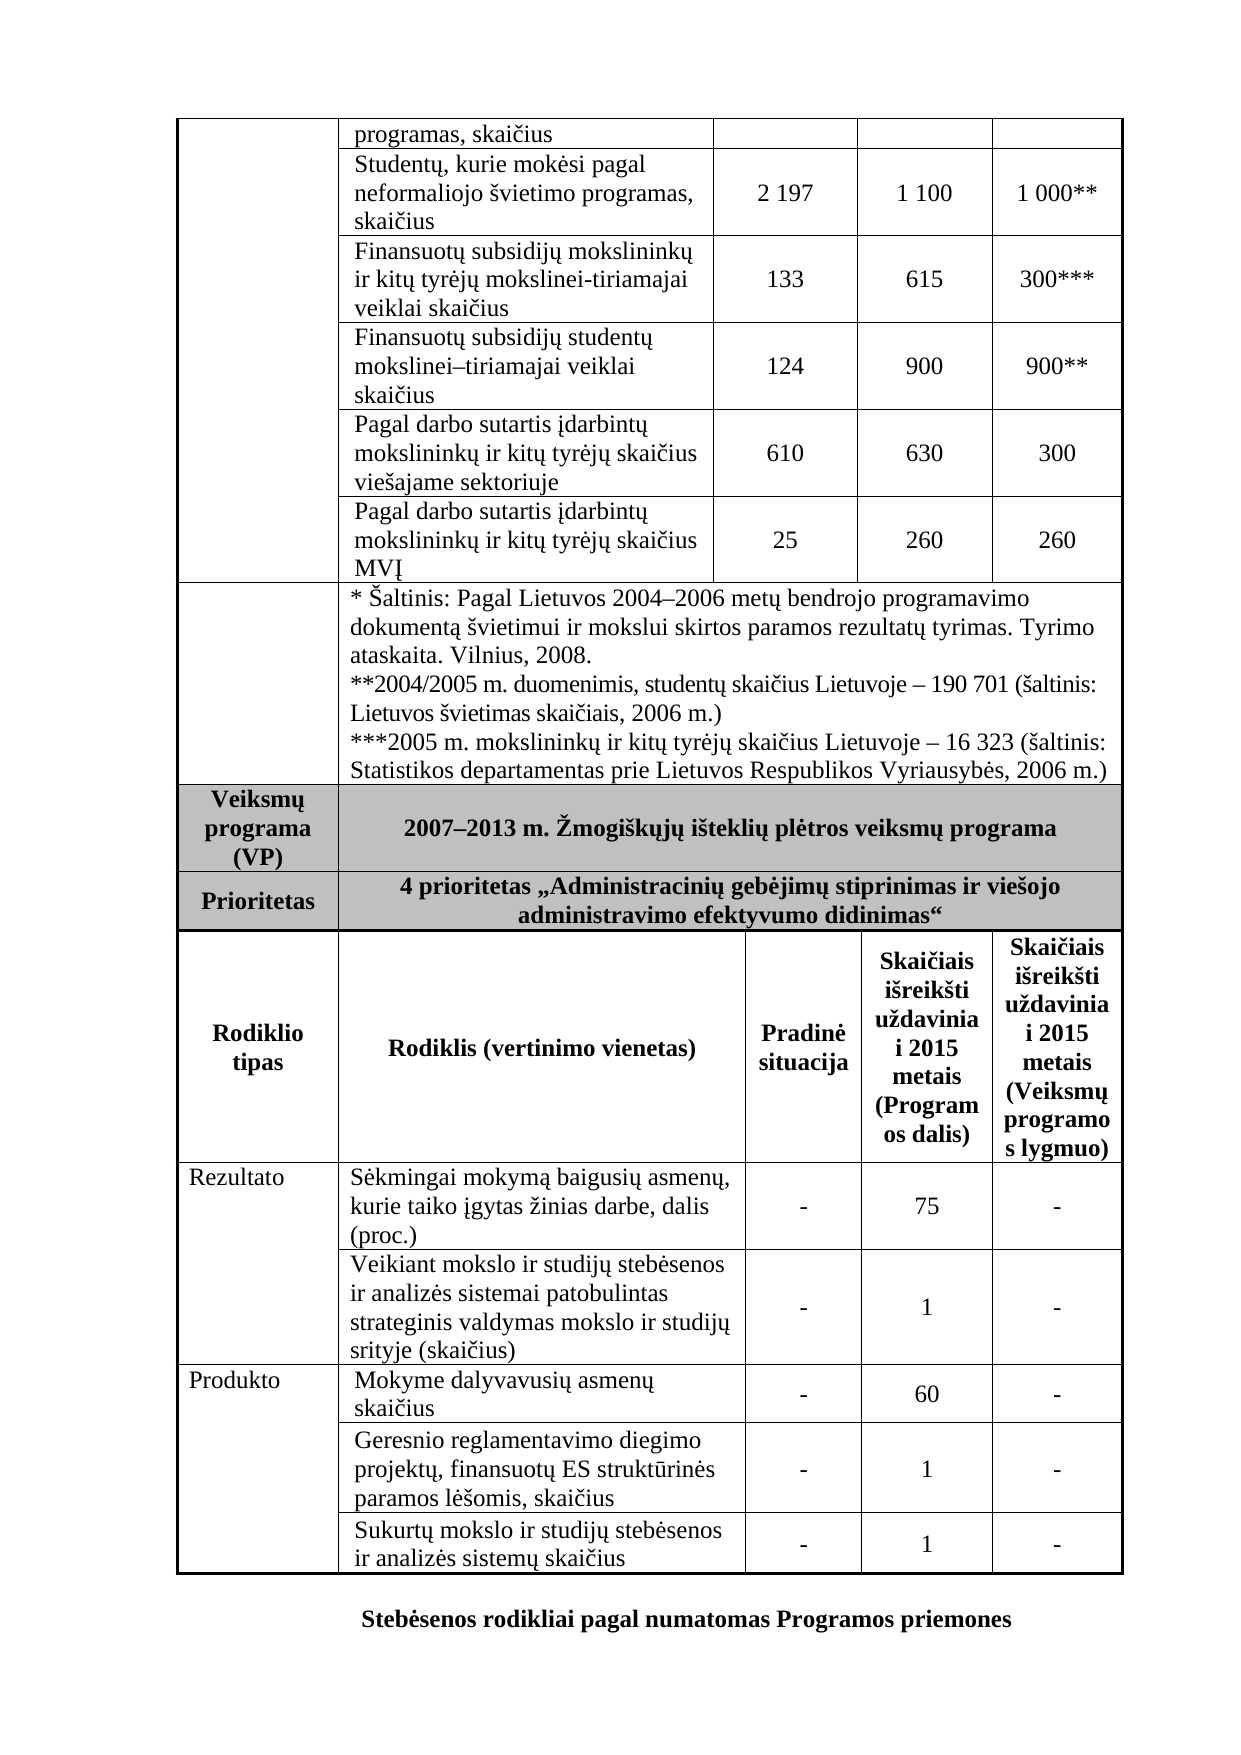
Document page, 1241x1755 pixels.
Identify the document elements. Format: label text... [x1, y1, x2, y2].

table_cell Pagal darbo sutartis įdarbintų mokslininkų ir kitų tyrėjų skaičius viešajame sektoriuje [339, 410, 713, 496]
table_cell 1 [862, 1513, 992, 1572]
table_cell programas, skaičius [339, 119, 713, 148]
table_cell - [746, 1163, 861, 1249]
table_cell - [746, 1250, 861, 1364]
table_cell * Šaltinis: Pagal Lietuvos 2004–2006 metų bendrojo programavimo dokumentą švietimui ir mokslui skirtos paramos rezultatų tyrimas. Tyrimo ataskaita. Vilnius, 2008. **2004/2005 m. duomenimis, studentų skaičius Lietuvoje – 190 701 (šaltinis: Lietuvos švietimas skaičiais, 2006 m.) ***2005 m. mokslininkų ir kitų tyrėjų skaičius Lietuvoje – 16 323 (šaltinis: Statistikos departamentas prie Lietuvos Respublikos Vyriausybės, 2006 m.) [339, 583, 1121, 784]
table_cell - [993, 1250, 1121, 1364]
table_cell Sukurtų mokslo ir studijų stebėsenos ir analizės sistemų skaičius [339, 1513, 745, 1572]
table_cell Prioritetas [179, 872, 338, 929]
table_cell [993, 119, 1121, 148]
table_cell - [746, 1423, 861, 1512]
table_cell 900** [993, 323, 1121, 409]
table_cell [714, 119, 857, 148]
table_cell Pagal darbo sutartis įdarbintų mokslininkų ir kitų tyrėjų skaičius MVĮ [339, 497, 713, 582]
table_cell - [993, 1163, 1121, 1249]
table_cell 4 prioritetas „Administracinių gebėjimų stiprinimas ir viešojo administravimo efektyvumo didinimas“ [339, 872, 1121, 929]
table_cell 610 [714, 410, 857, 496]
text Stebėsenos rodikliai pagal numatomas Programos priemones [177, 1604, 1196, 1633]
table_cell Finansuotų subsidijų mokslininkų ir kitų tyrėjų mokslinei-tiriamajai veiklai skaičius [339, 236, 713, 322]
table_cell 260 [993, 497, 1121, 582]
table_cell 133 [714, 236, 857, 322]
table_cell 300 [993, 410, 1121, 496]
table_cell [179, 583, 338, 784]
table_cell 2 197 [714, 149, 857, 235]
table_cell 615 [858, 236, 992, 322]
table_cell - [746, 1365, 861, 1422]
table_cell Rezultato [179, 1163, 338, 1364]
table_cell [179, 119, 338, 582]
table_cell Skaičiais išreikšti uždaviniai 2015 metais (Programos dalis) [862, 932, 992, 1162]
table_cell 260 [858, 497, 992, 582]
table_cell 1 [862, 1250, 992, 1364]
table_cell 124 [714, 323, 857, 409]
table_cell Finansuotų subsidijų studentų mokslinei–tiriamajai veiklai skaičius [339, 323, 713, 409]
table_cell 75 [862, 1163, 992, 1249]
table_cell Veiksmų programa (VP) [179, 785, 338, 871]
table_cell 1 000** [993, 149, 1121, 235]
table_cell - [993, 1423, 1121, 1512]
table_cell 2007–2013 m. Žmogiškųjų išteklių plėtros veiksmų programa [339, 785, 1121, 871]
table_cell - [746, 1513, 861, 1572]
table_cell Geresnio reglamentavimo diegimo projektų, finansuotų ES struktūrinės paramos lėšomis, skaičius [339, 1423, 745, 1512]
table_cell Skaičiais išreikšti uždaviniai 2015 metais (Veiksmų programos lygmuo) [993, 932, 1121, 1162]
table_cell - [993, 1365, 1121, 1422]
table_cell 300*** [993, 236, 1121, 322]
table_cell - [993, 1513, 1121, 1572]
table_cell Studentų, kurie mokėsi pagal neformaliojo švietimo programas, skaičius [339, 149, 713, 235]
table_cell Veikiant mokslo ir studijų stebėsenos ir analizės sistemai patobulintas strateginis valdymas mokslo ir studijų srityje (skaičius) [339, 1250, 745, 1364]
table_cell Mokyme dalyvavusių asmenų skaičius [339, 1365, 745, 1422]
table_cell 630 [858, 410, 992, 496]
table_cell Produkto [179, 1365, 338, 1572]
table_cell Sėkmingai mokymą baigusių asmenų, kurie taiko įgytas žinias darbe, dalis (proc.) [339, 1163, 745, 1249]
table_cell Rodiklio tipas [179, 932, 338, 1162]
table_cell 25 [714, 497, 857, 582]
table_cell 1 100 [858, 149, 992, 235]
table_cell 900 [858, 323, 992, 409]
table_cell 1 [862, 1423, 992, 1512]
table_cell Pradinė situacija [746, 932, 861, 1162]
table_cell 60 [862, 1365, 992, 1422]
table_cell [858, 119, 992, 148]
table_cell Rodiklis (vertinimo vienetas) [339, 932, 745, 1162]
